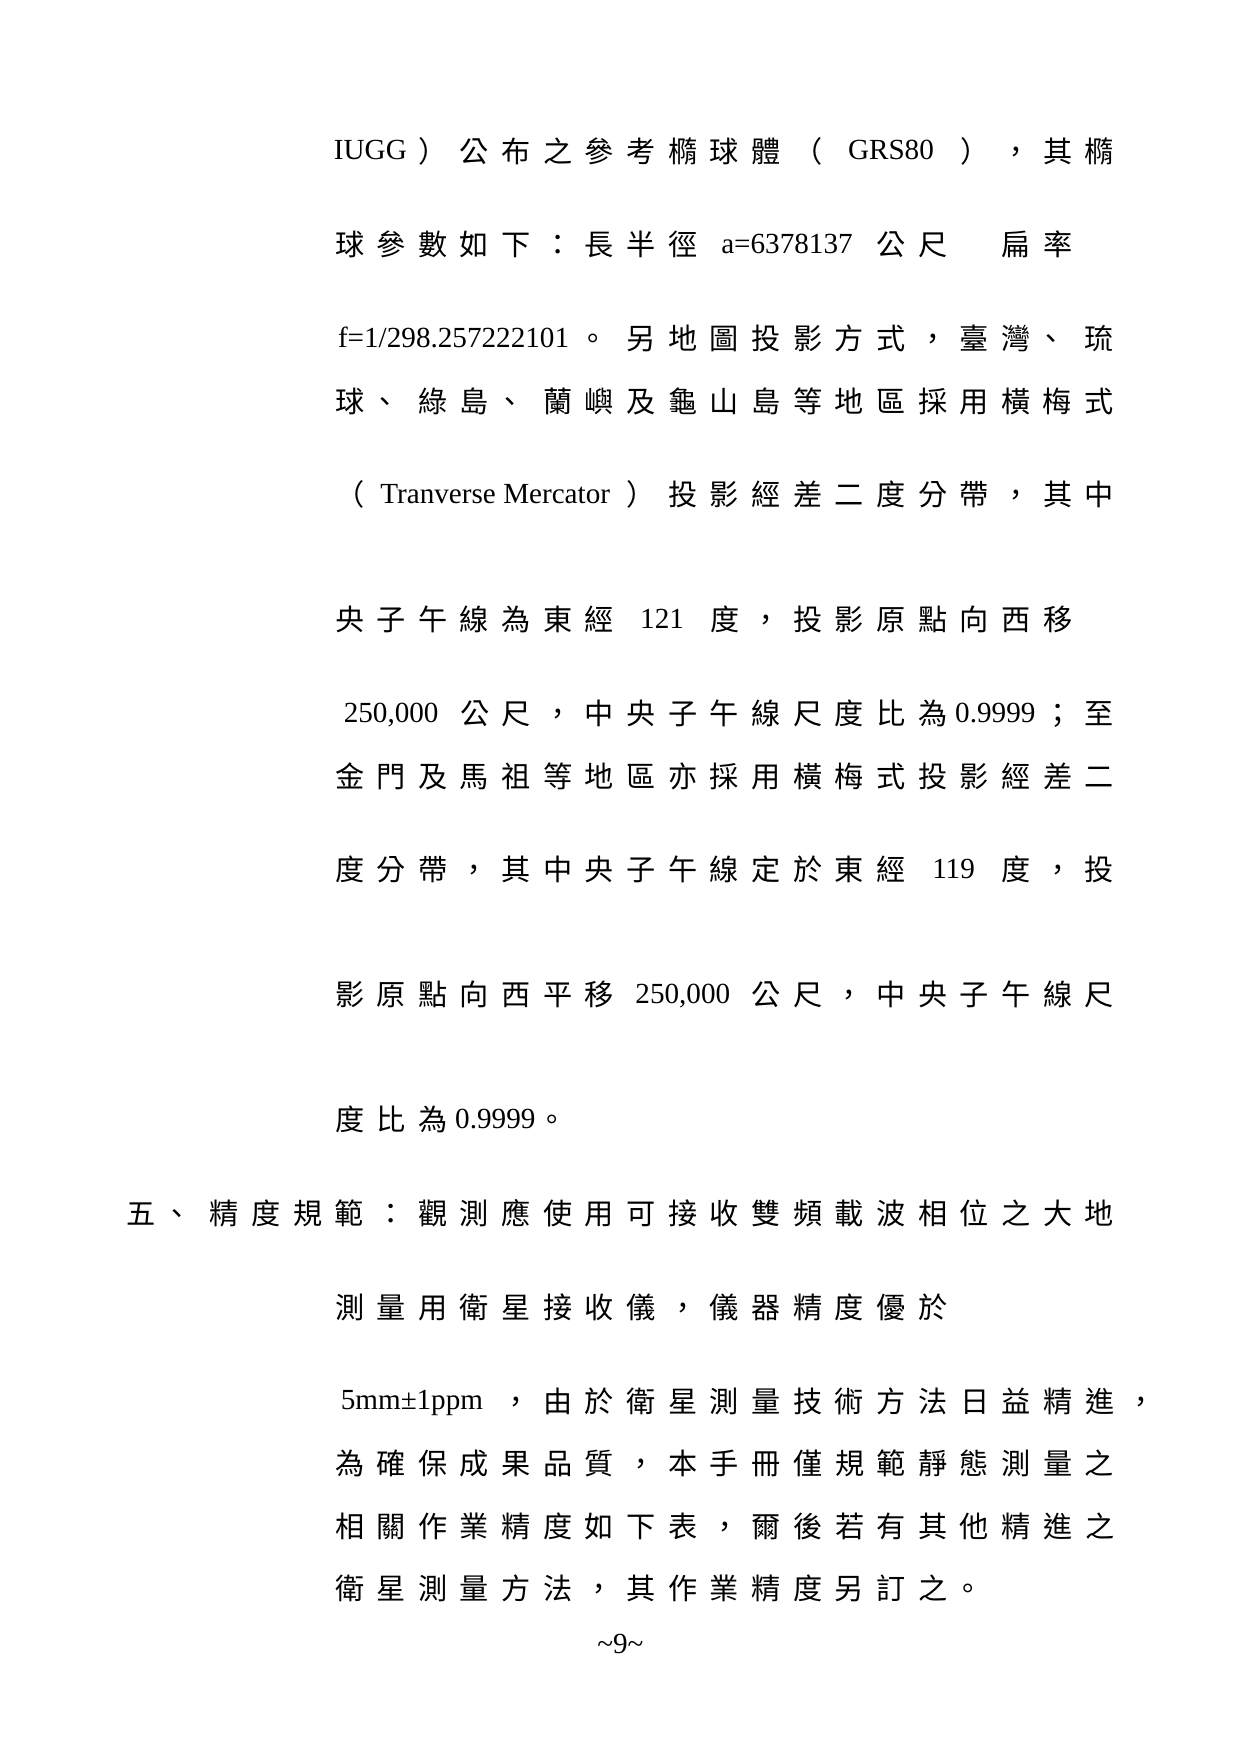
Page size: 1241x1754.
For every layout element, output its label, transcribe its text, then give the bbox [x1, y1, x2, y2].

text 五、精度規範：觀測應使用可接收雙頻載波相位之大地測量用衛星接收儀，儀器精度優於5mm±1ppm，由於衛星測量技術方法日益精進，為確保成果品質，本手冊僅規範靜態測量之相關作業精度如下表，爾後若有其他精進之衛星測量方法，其作業精度另訂之。 [120, 1170, 1120, 1608]
text IUGG）公布之參考橢球體（GRS80），其橢球參數如下：長半徑a=6378137公尺 扁率f=1/298.257222101。另地圖投影方式，臺灣、琉球、綠島、蘭嶼及龜山島等地區採用橫梅式（Tranverse Mercator）投影經差二度分帶，其中央子午線為東經121度，投影原點向西移250,000公尺，中央子午線尺度比為0.9999；至金門及馬祖等地區亦採用橫梅式投影經差二度分帶，其中央子午線定於東經119度，投影原點向西平移250,000公尺，中央子午線尺度比為0.9999。 [120, 108, 1120, 1170]
